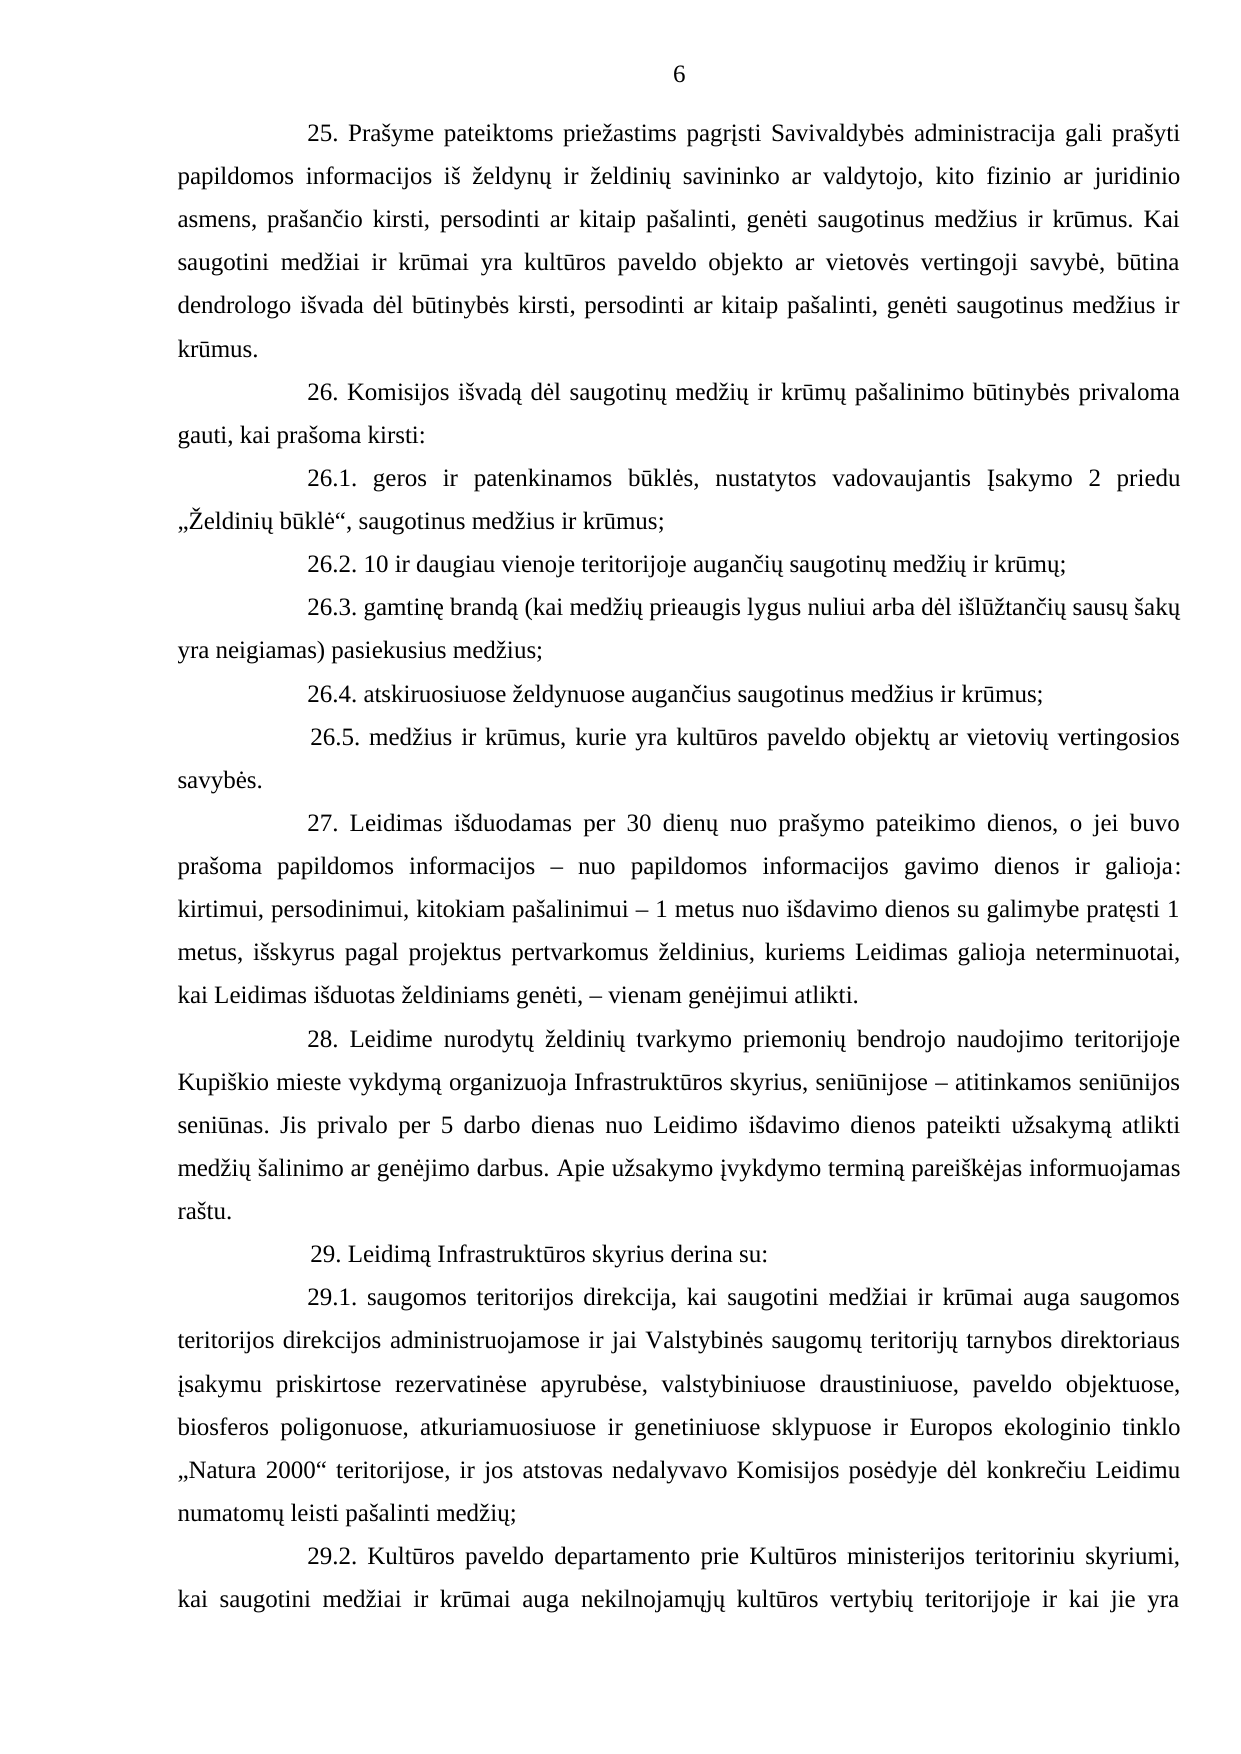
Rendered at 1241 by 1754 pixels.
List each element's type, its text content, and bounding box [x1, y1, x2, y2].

text 28. Leidime nurodytų želdinių tvarkymo priemonių bendrojo naudojimo teritorijoje Kupiškio mieste vykdymą organizuoja Infrastruktūros skyrius, seniūnijose – atitinkamos seniūnijos seniūnas. Jis privalo per 5 darbo dienas nuo Leidimo išdavimo dienos pateikti užsakymą atlikti medžių šalinimo ar genėjimo darbus. Apie užsakymo įvykdymo terminą pareiškėjas informuojamas raštu. [177, 1024, 1181, 1225]
text 27. Leidimas išduodamas per 30 dienų nuo prašymo pateikimo dienos, o jei buvo prašoma papildomos informacijos – nuo papildomos informacijos gavimo dienos ir galioja: kirtimui, persodinimui, kitokiam pašalinimui – 1 metus nuo išdavimo dienos su galimybe pratęsti 1 metus, išskyrus pagal projektus pertvarkomus želdinius, kuriems Leidimas galioja neterminuotai, kai Leidimas išduotas želdiniams genėti, – vienam genėjimui atlikti. [177, 808, 1181, 1009]
text 25. Prašyme pateiktoms priežastims pagrįsti Savivaldybės administracija gali prašyti papildomos informacijos iš želdynų ir želdinių savininko ar valdytojo, kito fizinio ar juridinio asmens, prašančio kirsti, persodinti ar kitaip pašalinti, genėti saugotinus medžius ir krūmus. Kai saugotini medžiai ir krūmai yra kultūros paveldo objekto ar vietovės vertingoji savybė, būtina dendrologo išvada dėl būtinybės kirsti, persodinti ar kitaip pašalinti, genėti saugotinus medžius ir krūmus. [177, 118, 1181, 362]
text 26.3. gamtinę brandą (kai medžių prieaugis lygus nuliui arba dėl išlūžtančių sausų šakų yra neigiamas) pasiekusius medžius; [177, 592, 1181, 664]
text 26.5. medžius ir krūmus, kurie yra kultūros paveldo objektų ar vietovių vertingosios savybės. [177, 722, 1181, 794]
text 26.2. 10 ir daugiau vienoje teritorijoje augančių saugotinų medžių ir krūmų; [177, 549, 1181, 578]
text 29.2. Kultūros paveldo departamento prie Kultūros ministerijos teritoriniu skyriumi, kai saugotini medžiai ir krūmai auga nekilnojamųjų kultūros vertybių teritorijoje ir kai jie yra [177, 1541, 1181, 1613]
text 26.4. atskiruosiuose želdynuose augančius saugotinus medžius ir krūmus; [177, 679, 1181, 707]
text 26. Komisijos išvadą dėl saugotinų medžių ir krūmų pašalinimo būtinybės privaloma gauti, kai prašoma kirsti: [177, 377, 1181, 449]
text 29. Leidimą Infrastruktūros skyrius derina su: [177, 1239, 1181, 1268]
text 26.1. geros ir patenkinamos būklės, nustatytos vadovaujantis Įsakymo 2 priedu „Želdinių būklė“, saugotinus medžius ir krūmus; [177, 463, 1181, 535]
text 29.1. saugomos teritorijos direkcija, kai saugotini medžiai ir krūmai auga saugomos teritorijos direkcijos administruojamose ir jai Valstybinės saugomų teritorijų tarnybos direktoriaus įsakymu priskirtose rezervatinėse apyrubėse, valstybiniuose draustiniuose, paveldo objektuose, biosferos poligonuose, atkuriamuosiuose ir genetiniuose sklypuose ir Europos ekologinio tinklo „Natura 2000“ teritorijose, ir jos atstovas nedalyvavo Komisijos posėdyje dėl konkrečiu Leidimu numatomų leisti pašalinti medžių; [177, 1282, 1181, 1527]
